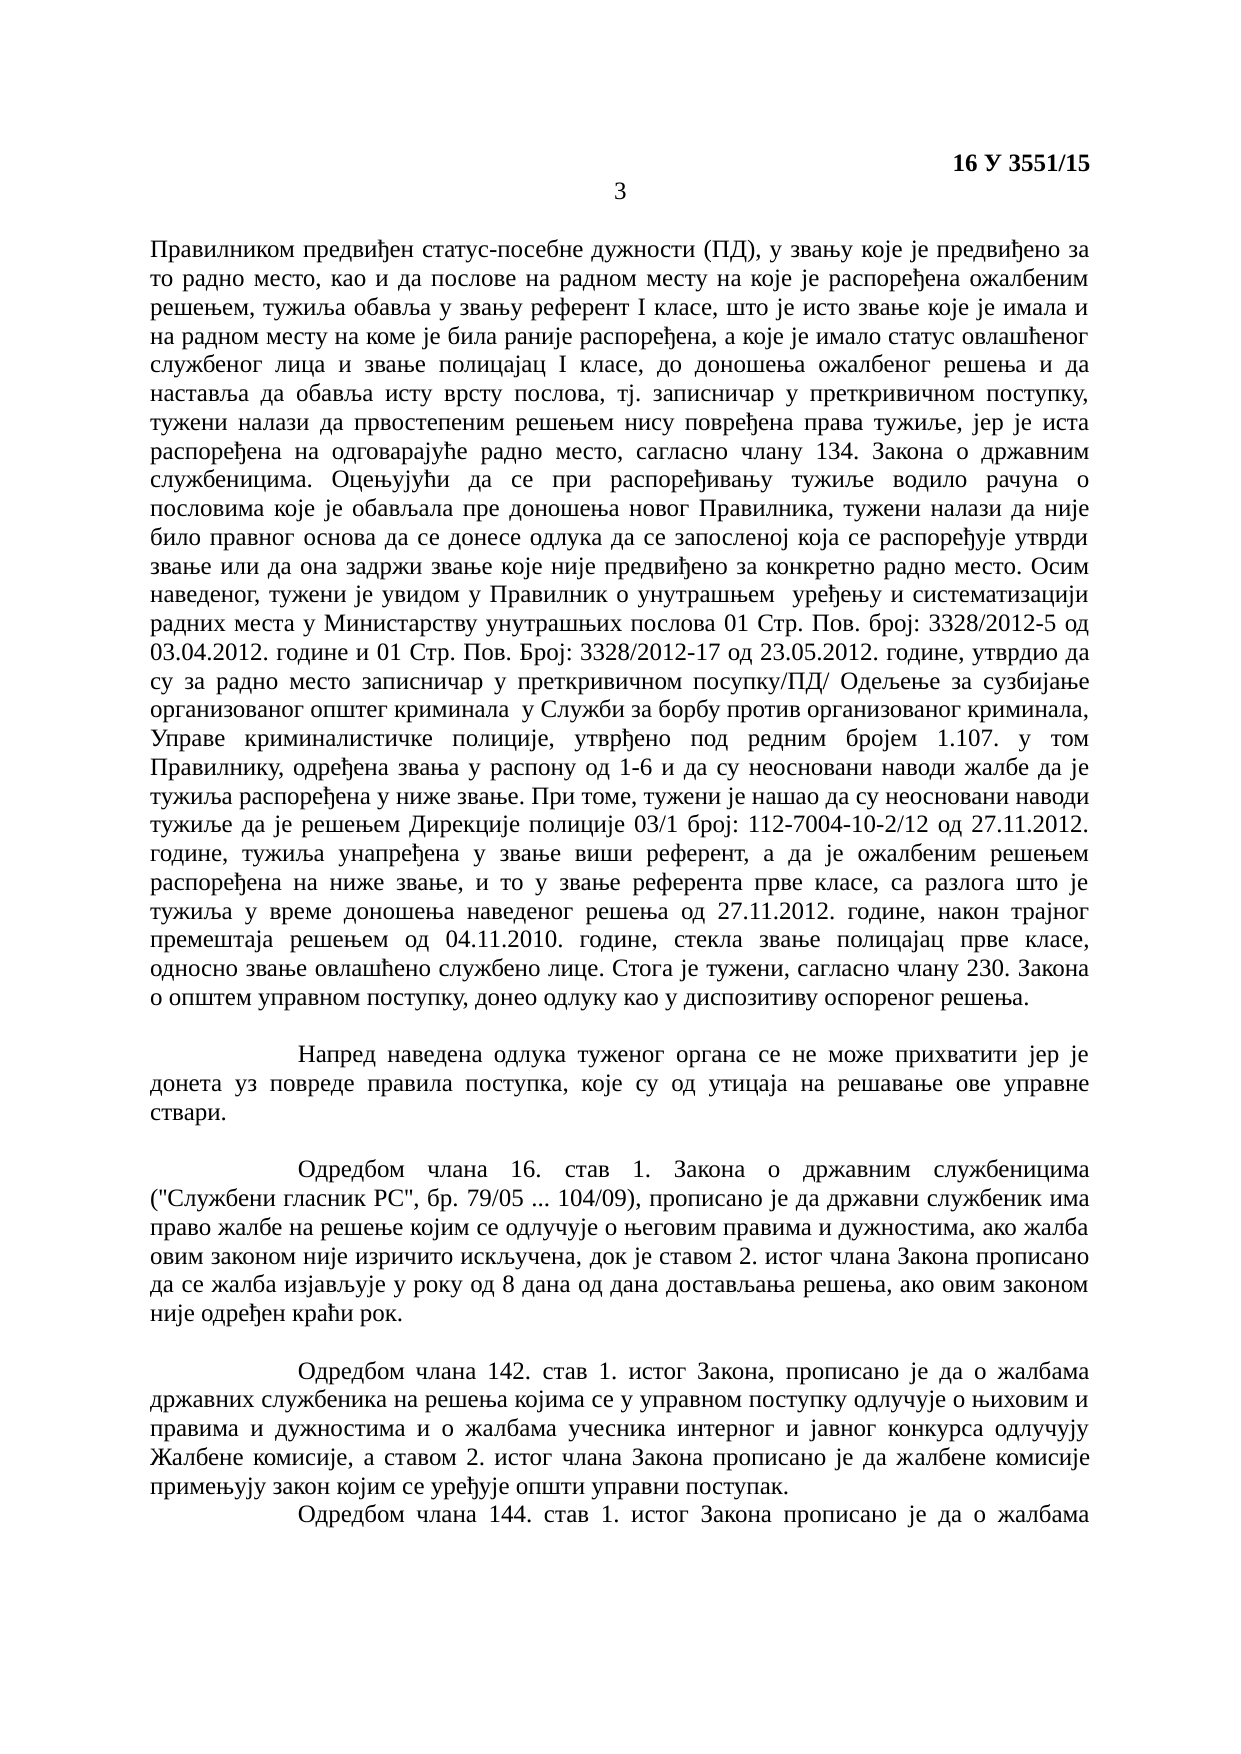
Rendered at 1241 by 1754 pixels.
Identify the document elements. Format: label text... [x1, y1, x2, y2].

text Одредбом члана 144. став 1. истог Закона прописано је да о жалбама [150, 1499, 1090, 1528]
text Напред наведена одлука туженог органа се не може прихватити јер је донета уз повреде правила поступка, које су од утицаја на решавање ове управне ствари. [150, 1039, 1090, 1126]
text Одредбом члана 16. став 1. Закона о државним службеницима (''Службени гласник РС'', бр. 79/05 ... 104/09), прописано је да државни службеник има право жалбе на решење којим се одлучује о његовим правима и дужностима, ако жалба овим законом није изричито искључена, док је ставом 2. истог члана Закона прописано да се жалба изјављује у року од 8 дана од дана достављања решења, ако овим законом није одређен краћи рок. [150, 1154, 1090, 1327]
text Правилником предвиђен статус-посебне дужности (ПД), у звању које је предвиђено за то радно место, као и да послове на радном месту на које је распоређена ожалбеним решењем, тужиља обавља у звању референт I класе, што је исто звање које је имала и на радном месту на коме је била раније распоређена, а које је имало статус овлашћеног службеног лица и звање полицајац I класе, до доношења ожалбеног решења и да наставља да обавља исту врсту послова, тј. записничар у преткривичном поступку, тужени налази да првостепеним решењем нису повређена права тужиље, јер је иста распоређена на одговарајуће радно место, сагласно члану 134. Закона о државним службеницима. Оцењујући да се при распоређивању тужиље водило рачуна о пословима које је обављала пре доношења новог Правилника, тужени налази да није било правног основа да се донесе одлука да се запосленој која се распоређује утврди звање или да она задржи звање које није предвиђено за конкретно радно место. Осим наведеног, тужени је увидом у Правилник о унутрашњем уређењу и систематизацији радних места у Министарству унутрашњих послова 01 Стр. Пов. број: 3328/2012-5 од 03.04.2012. године и 01 Стр. Пов. Број: 3328/2012-17 од 23.05.2012. године, утврдио да су за радно место записничар у преткривичном посупку/ПД/ Одељење за сузбијање организованог општег криминала у Служби за борбу против организованог криминала, Управе криминалистичке полиције, утврђено под редним бројем 1.107. у том Правилнику, одређена звања у распону од 1-6 и да су неосновани наводи жалбе да је тужиља распоређена у ниже звање. При томе, тужени је нашао да су неосновани наводи тужиље да је решењем Дирекције полиције 03/1 број: 112-7004-10-2/12 од 27.11.2012. године, тужиља унапређена у звање виши референт, а да је ожалбеним решењем распоређена на ниже звање, и то у звање референта прве класе, са разлога што је тужиља у време доношења наведеног решења од 27.11.2012. године, након трајног премештаја решењем од 04.11.2010. године, стекла звање полицајац прве класе, односно звање овлашћено службено лице. Стога је тужени, сагласно члану 230. Закона о општем управном поступку, донео одлуку као у диспозитиву оспореног решења. [150, 234, 1090, 1011]
text Одредбом члана 142. став 1. истог Закона, прописано је да о жалбама државних службеника на решења којима се у управном поступку одлучује о њиховим и правима и дужностима и о жалбама учесника интерног и јавног конкурса одлучују Жалбене комисије, а ставом 2. истог члана Закона прописано је да жалбене комисије примењују закон којим се уређује општи управни поступак. [150, 1356, 1090, 1499]
